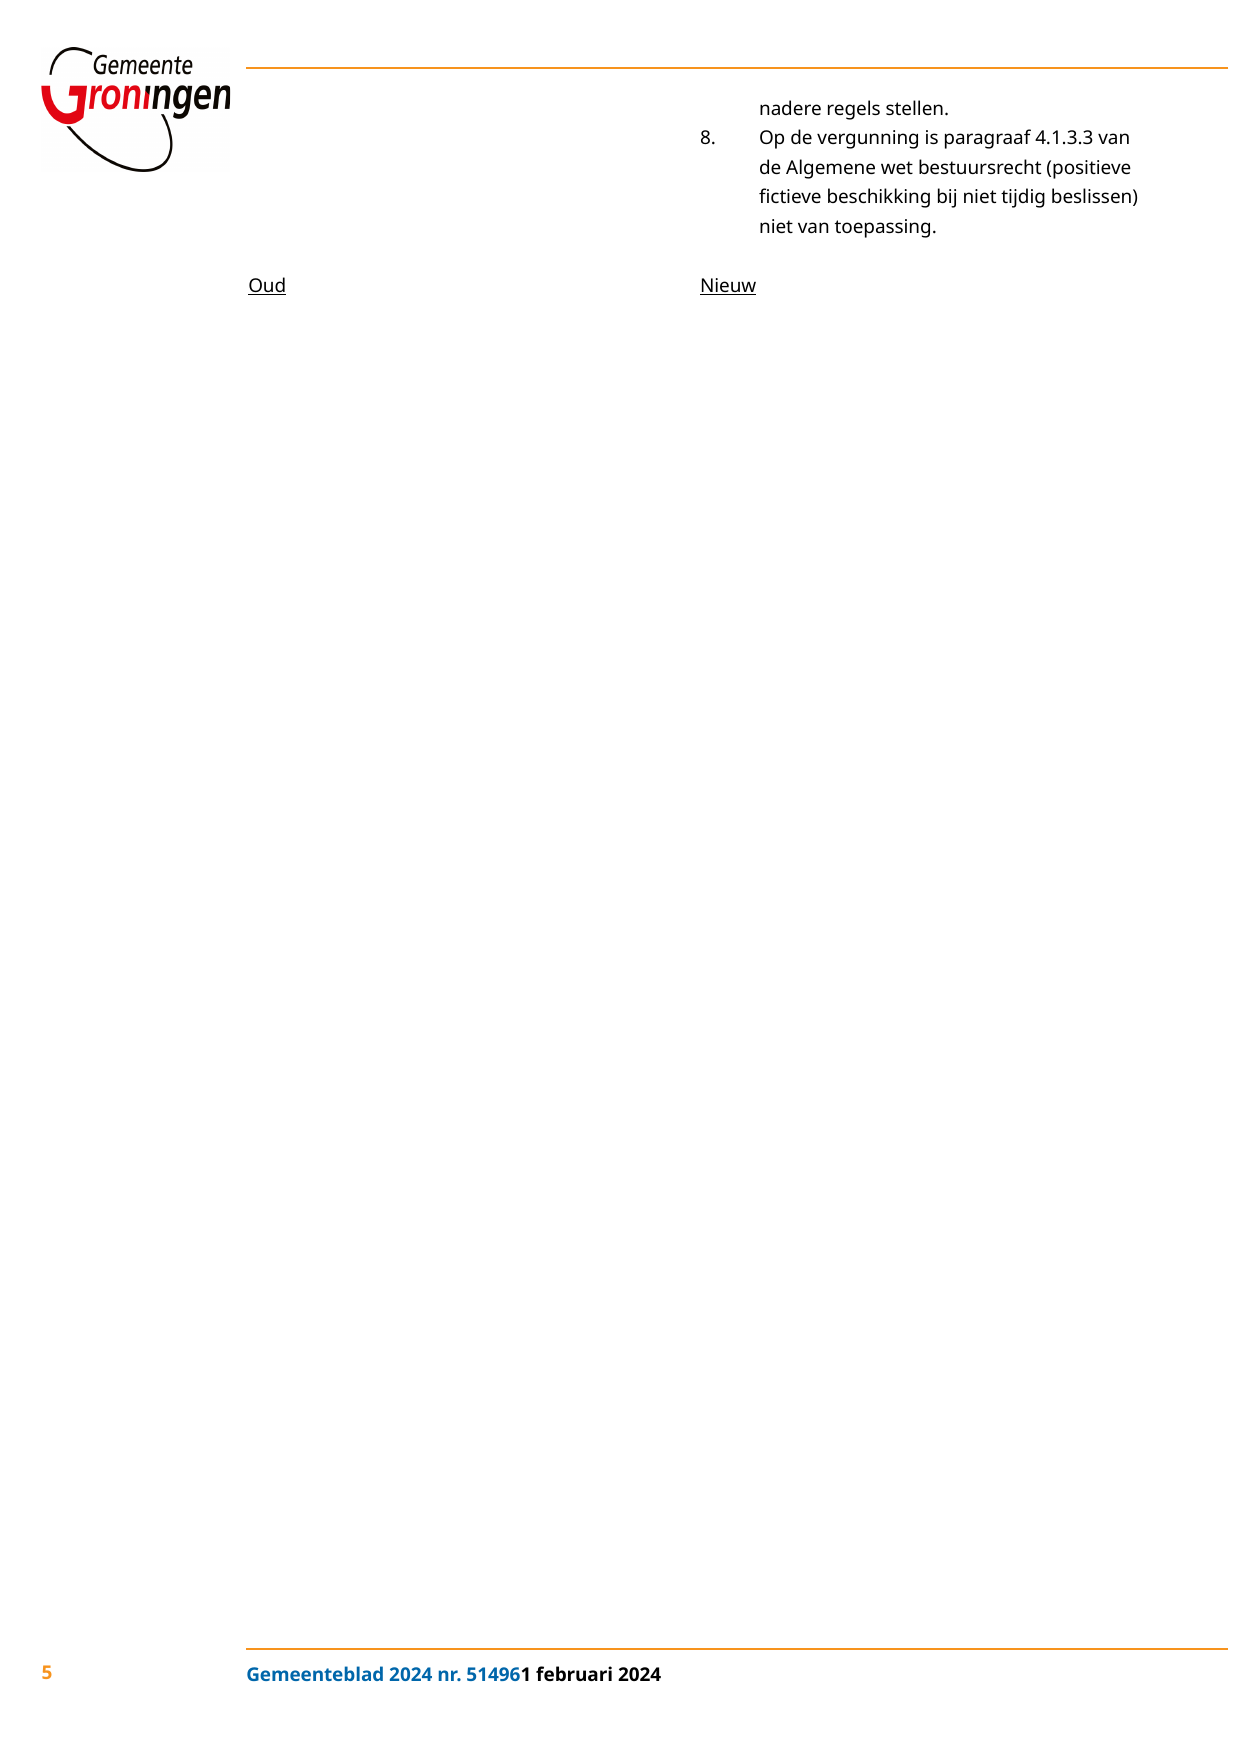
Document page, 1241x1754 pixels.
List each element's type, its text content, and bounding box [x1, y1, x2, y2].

table_header Oud [248, 272, 700, 297]
table_cell nadere regels stellen. Op de vergunning is paragraaf 4.1.3.3 van de Algemene wet bestuursrecht (positieve fictieve beschikking bij niet tijdig beslissen) niet van toepassing. [700, 95, 1152, 239]
table_header Nieuw [700, 272, 1152, 297]
table_cell - [248, 95, 700, 239]
picture [41, 47, 231, 172]
